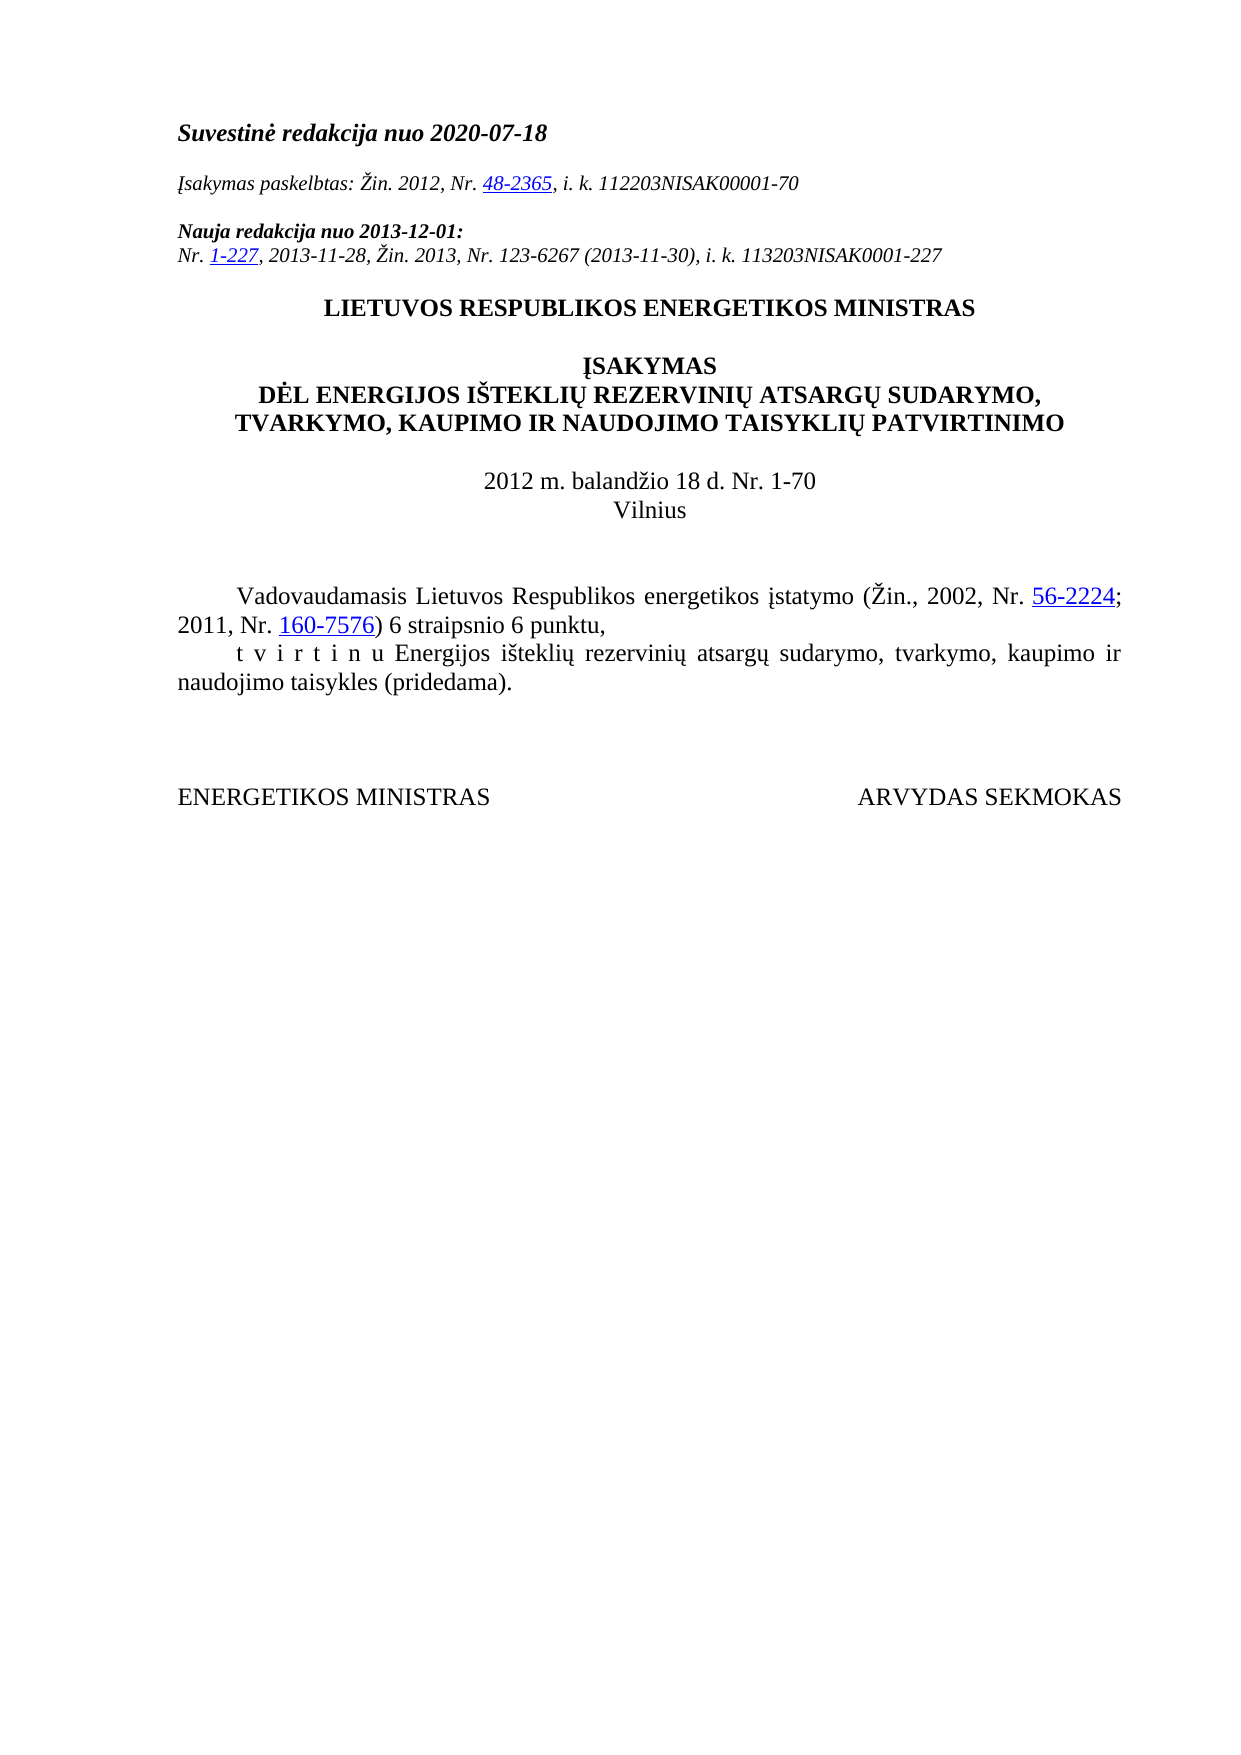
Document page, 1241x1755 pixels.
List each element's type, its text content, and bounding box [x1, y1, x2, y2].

text Vadovaudamasis Lietuvos Respublikos energetikos įstatymo (Žin., 2002, Nr. 56-2224; 2011, Nr. 160-7576) 6 straipsnio 6 punktu, [177, 581, 1122, 638]
text 2012 m. balandžio 18 d. Nr. 1-70 [177, 466, 1122, 495]
text DĖL ENERGIJOS IŠTEKLIŲ REZERVINIŲ ATSARGŲ SUDARYMO, TVARKYMO, KAUPIMO IR NAUDOJIMO TAISYKLIŲ PATVIRTINIMO [177, 380, 1122, 437]
text Įsakymas paskelbtas: Žin. 2012, Nr. 48-2365, i. k. 112203NISAK00001-70 [177, 171, 1122, 195]
text Vilnius [177, 495, 1122, 523]
text t v i r t i n u Energijos išteklių rezervinių atsargų sudarymo, tvarkymo, kaupimo ir naudojimo taisykles (pridedama). [177, 638, 1122, 696]
text Energetikos ministras Arvydas Sekmokas [177, 782, 1122, 811]
text Suvestinė redakcija nuo 2020-07-18 [177, 118, 1122, 147]
text LIETUVOS RESPUBLIKOS ENERGETIKOS MINISTRAS [177, 293, 1122, 322]
text Nauja redakcija nuo 2013-12-01: [177, 219, 1122, 243]
text ĮSAKYMAS [177, 351, 1122, 380]
text Nr. 1-227, 2013-11-28, Žin. 2013, Nr. 123-6267 (2013-11-30), i. k. 113203NISAK0001-227 [177, 243, 1122, 267]
